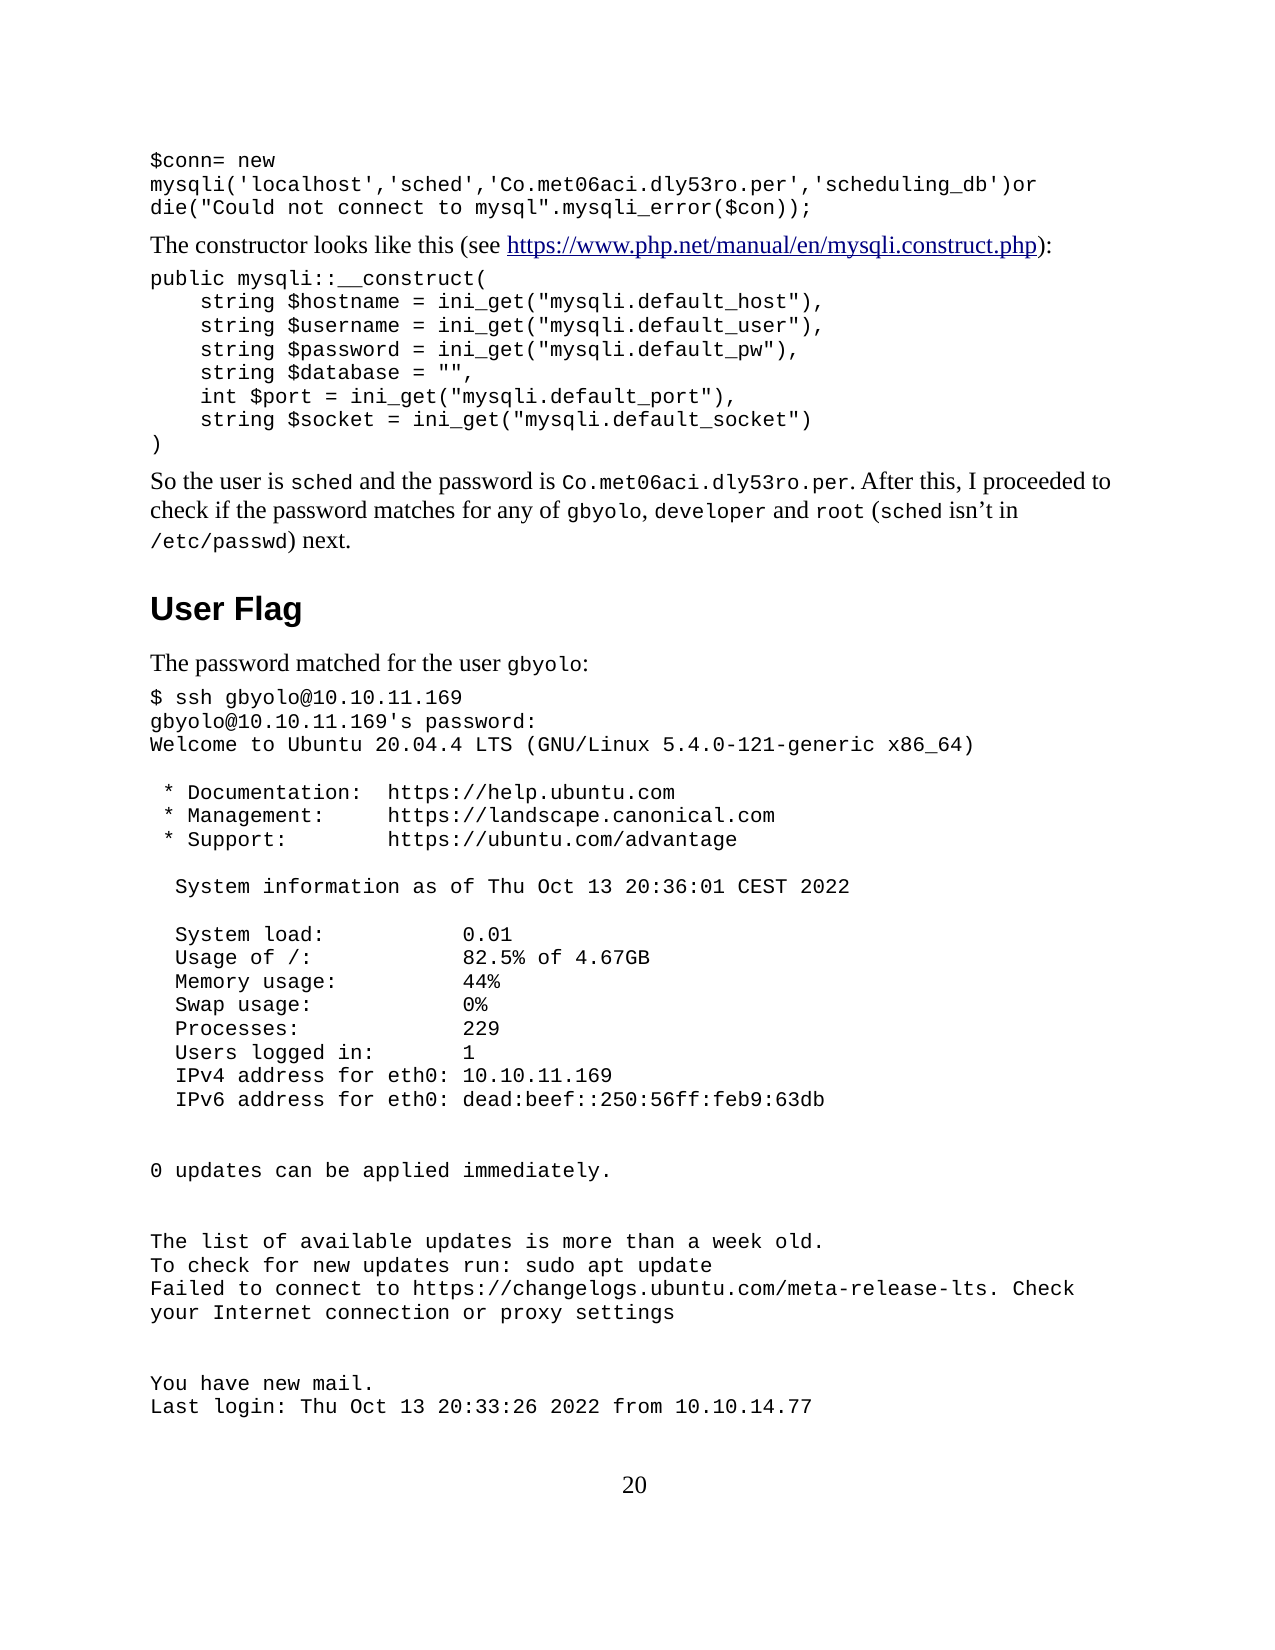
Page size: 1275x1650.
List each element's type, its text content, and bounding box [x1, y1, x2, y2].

text string $hostname = ini_get("mysqli.default_host"), [150, 291, 1125, 315]
text Processes: 229 [150, 1018, 1125, 1042]
text System load: 0.01 [150, 923, 1125, 947]
text Swap usage: 0% [150, 994, 1125, 1018]
text Users logged in: 1 [150, 1042, 1125, 1065]
text IPv6 address for eth0: dead:beef::250:56ff:feb9:63db [150, 1089, 1125, 1113]
text Failed to connect to https://changelogs.ubuntu.com/meta-release-lts. Check your Internet connection or proxy settings [150, 1278, 1125, 1326]
text Last login: Thu Oct 13 20:33:26 2022 from 10.10.14.77 [150, 1396, 1125, 1420]
text string $username = ini_get("mysqli.default_user"), [150, 315, 1125, 338]
text * Management: https://landscape.canonical.com [150, 805, 1125, 829]
text So the user is sched and the password is Co.met06aci.dly53ro.per. After this, I proceeded to check if the password matches for any of gbyolo, developer and root (sched isn’t in /etc/passwd) next. [150, 466, 1125, 554]
text ) [150, 433, 1125, 457]
subtitle User Flag [150, 588, 1125, 627]
text IPv4 address for eth0: 10.10.11.169 [150, 1065, 1125, 1089]
text The list of available updates is more than a week old. [150, 1231, 1125, 1254]
text The password matched for the user gbyolo: [150, 648, 1125, 678]
text Welcome to Ubuntu 20.04.4 LTS (GNU/Linux 5.4.0-121-generic x86_64) [150, 734, 1125, 758]
text System information as of Thu Oct 13 20:36:01 CEST 2022 [150, 876, 1125, 900]
text 0 updates can be applied immediately. [150, 1160, 1125, 1184]
text string $socket = ini_get("mysqli.default_socket") [150, 409, 1125, 433]
text Usage of /: 82.5% of 4.67GB [150, 947, 1125, 971]
text Memory usage: 44% [150, 971, 1125, 994]
text public mysqli::__construct( [150, 268, 1125, 291]
text * Support: https://ubuntu.com/advantage [150, 829, 1125, 853]
text int $port = ini_get("mysqli.default_port"), [150, 386, 1125, 409]
text To check for new updates run: sudo apt update [150, 1254, 1125, 1278]
text string $password = ini_get("mysqli.default_pw"), [150, 338, 1125, 362]
text The constructor looks like this (see https://www.php.net/manual/en/mysqli.construct.php): [150, 230, 1125, 259]
text $ ssh gbyolo@10.10.11.169 [150, 687, 1125, 711]
text * Documentation: https://help.ubuntu.com [150, 782, 1125, 805]
text gbyolo@10.10.11.169's password: [150, 711, 1125, 734]
text string $database = "", [150, 362, 1125, 386]
text $conn= new mysqli('localhost','sched','Co.met06aci.dly53ro.per','scheduling_db')or die("Could not connect to mysql".mysqli_error($con)); [150, 150, 1125, 221]
text You have new mail. [150, 1373, 1125, 1396]
